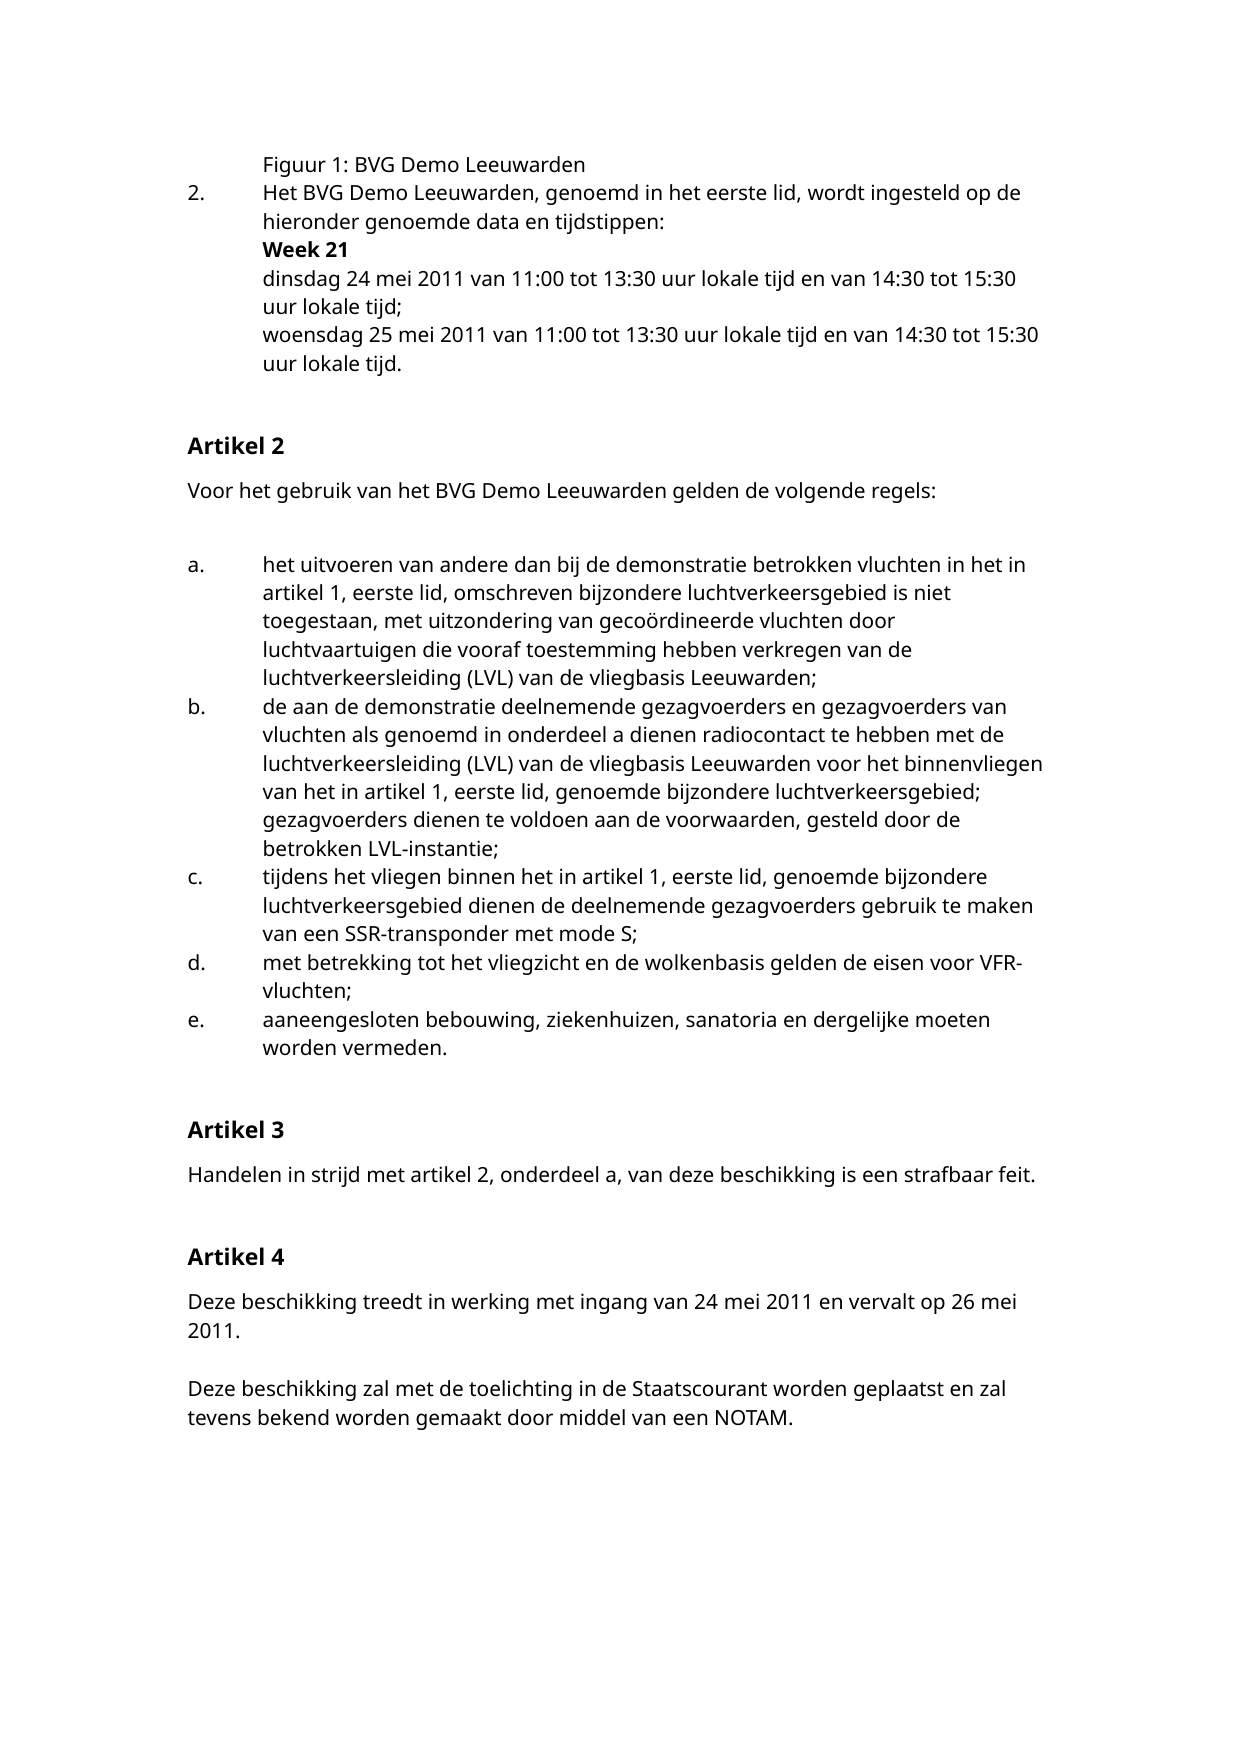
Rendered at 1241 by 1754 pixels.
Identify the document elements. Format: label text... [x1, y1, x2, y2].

text Voor het gebruik van het BVG Demo Leeuwarden gelden de volgende regels: [187, 476, 1053, 505]
list het uitvoeren van andere dan bij de demonstratie betrokken vluchten in het in artikel 1, eerste lid, omschreven bijzondere luchtverkeersgebied is niet toegestaan, met uitzondering van gecoördineerde vluchten door luchtvaartuigen die vooraf toestemming hebben verkregen van de luchtverkeersleiding (LVL) van de vliegbasis Leeuwarden; [187, 550, 1053, 692]
list Het BVG Demo Leeuwarden, genoemd in het eerste lid, wordt ingesteld op de hieronder genoemde data en tijdstippen: [187, 178, 1053, 235]
subtitle Artikel 2 [187, 430, 1053, 461]
list dinsdag 24 mei 2011 van 11:00 tot 13:30 uur lokale tijd en van 14:30 tot 15:30 uur lokale tijd; [187, 264, 1053, 321]
subtitle Artikel 3 [187, 1114, 1053, 1145]
list met betrekking tot het vliegzicht en de wolkenbasis gelden de eisen voor VFR-vluchten; [187, 948, 1053, 1005]
list aaneengesloten bebouwing, ziekenhuizen, sanatoria en dergelijke moeten worden vermeden. [187, 1005, 1053, 1062]
text Deze beschikking treedt in werking met ingang van 24 mei 2011 en vervalt op 26 mei 2011. [187, 1287, 1053, 1344]
list Week 21 [187, 235, 1053, 264]
list de aan de demonstratie deelnemende gezagvoerders en gezagvoerders van vluchten als genoemd in onderdeel a dienen radiocontact te hebben met de luchtverkeersleiding (LVL) van de vliegbasis Leeuwarden voor het binnenvliegen van het in artikel 1, eerste lid, genoemde bijzondere luchtverkeersgebied; gezagvoerders dienen te voldoen aan de voorwaarden, gesteld door de betrokken LVL-instantie; [187, 692, 1053, 862]
text Deze beschikking zal met de toelichting in de Staatscourant worden geplaatst en zal tevens bekend worden gemaakt door middel van een NOTAM. [187, 1374, 1053, 1431]
list tijdens het vliegen binnen het in artikel 1, eerste lid, genoemde bijzondere luchtverkeersgebied dienen de deelnemende gezagvoerders gebruik te maken van een SSR-transponder met mode S; [187, 862, 1053, 948]
list Figuur 1: BVG Demo Leeuwarden [187, 150, 1053, 178]
subtitle Artikel 4 [187, 1241, 1053, 1272]
text Handelen in strijd met artikel 2, onderdeel a, van deze beschikking is een strafbaar feit. [187, 1160, 1053, 1189]
list woensdag 25 mei 2011 van 11:00 tot 13:30 uur lokale tijd en van 14:30 tot 15:30 uur lokale tijd. [187, 321, 1053, 377]
